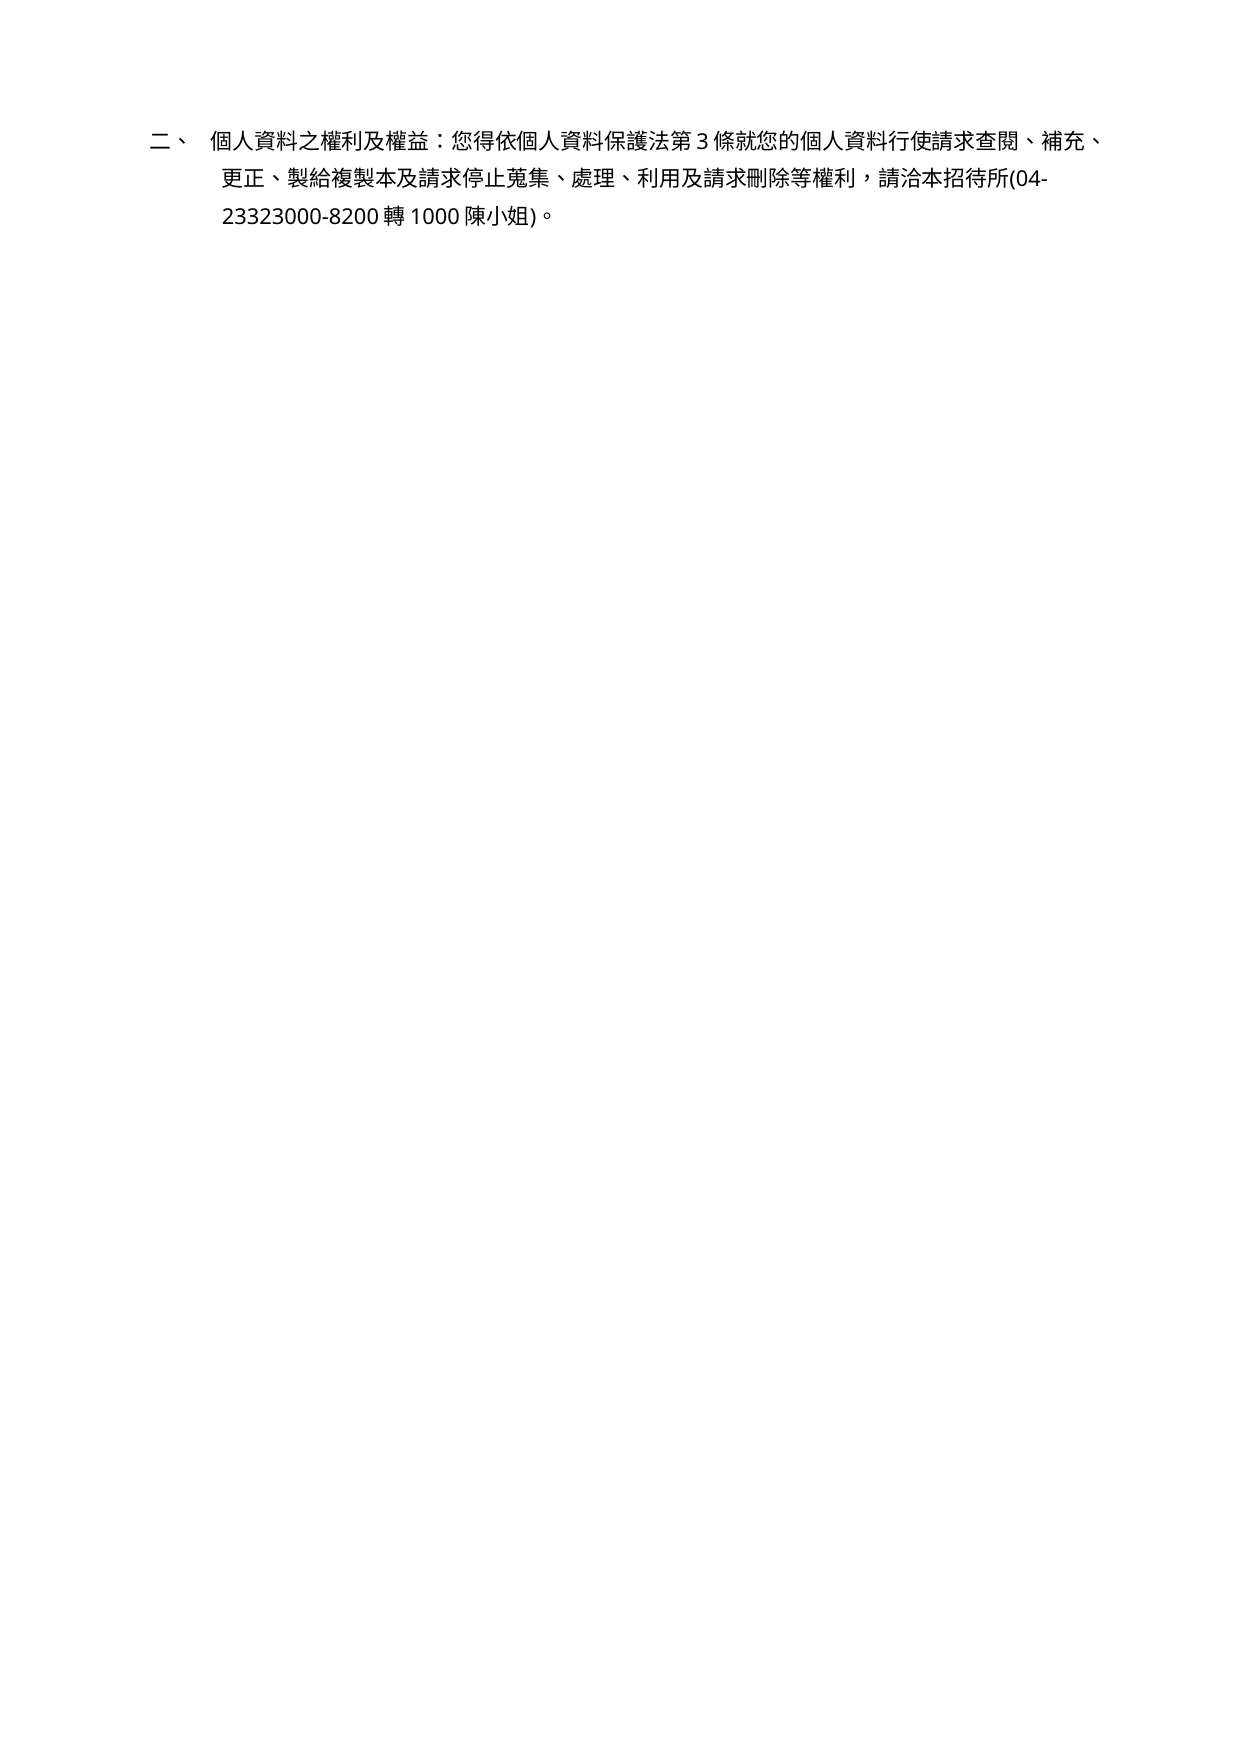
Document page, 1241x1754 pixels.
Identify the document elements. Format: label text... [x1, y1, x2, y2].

text 二、 個人資料之權利及權益：您得依個人資料保護法第3條就您的個人資料行使請求查閱、補充、更正、製給複製本及請求停止蒐集、處理、利用及請求刪除等權利，請洽本招待所(04-23323000-8200轉1000陳小姐)。 [149, 118, 1122, 231]
